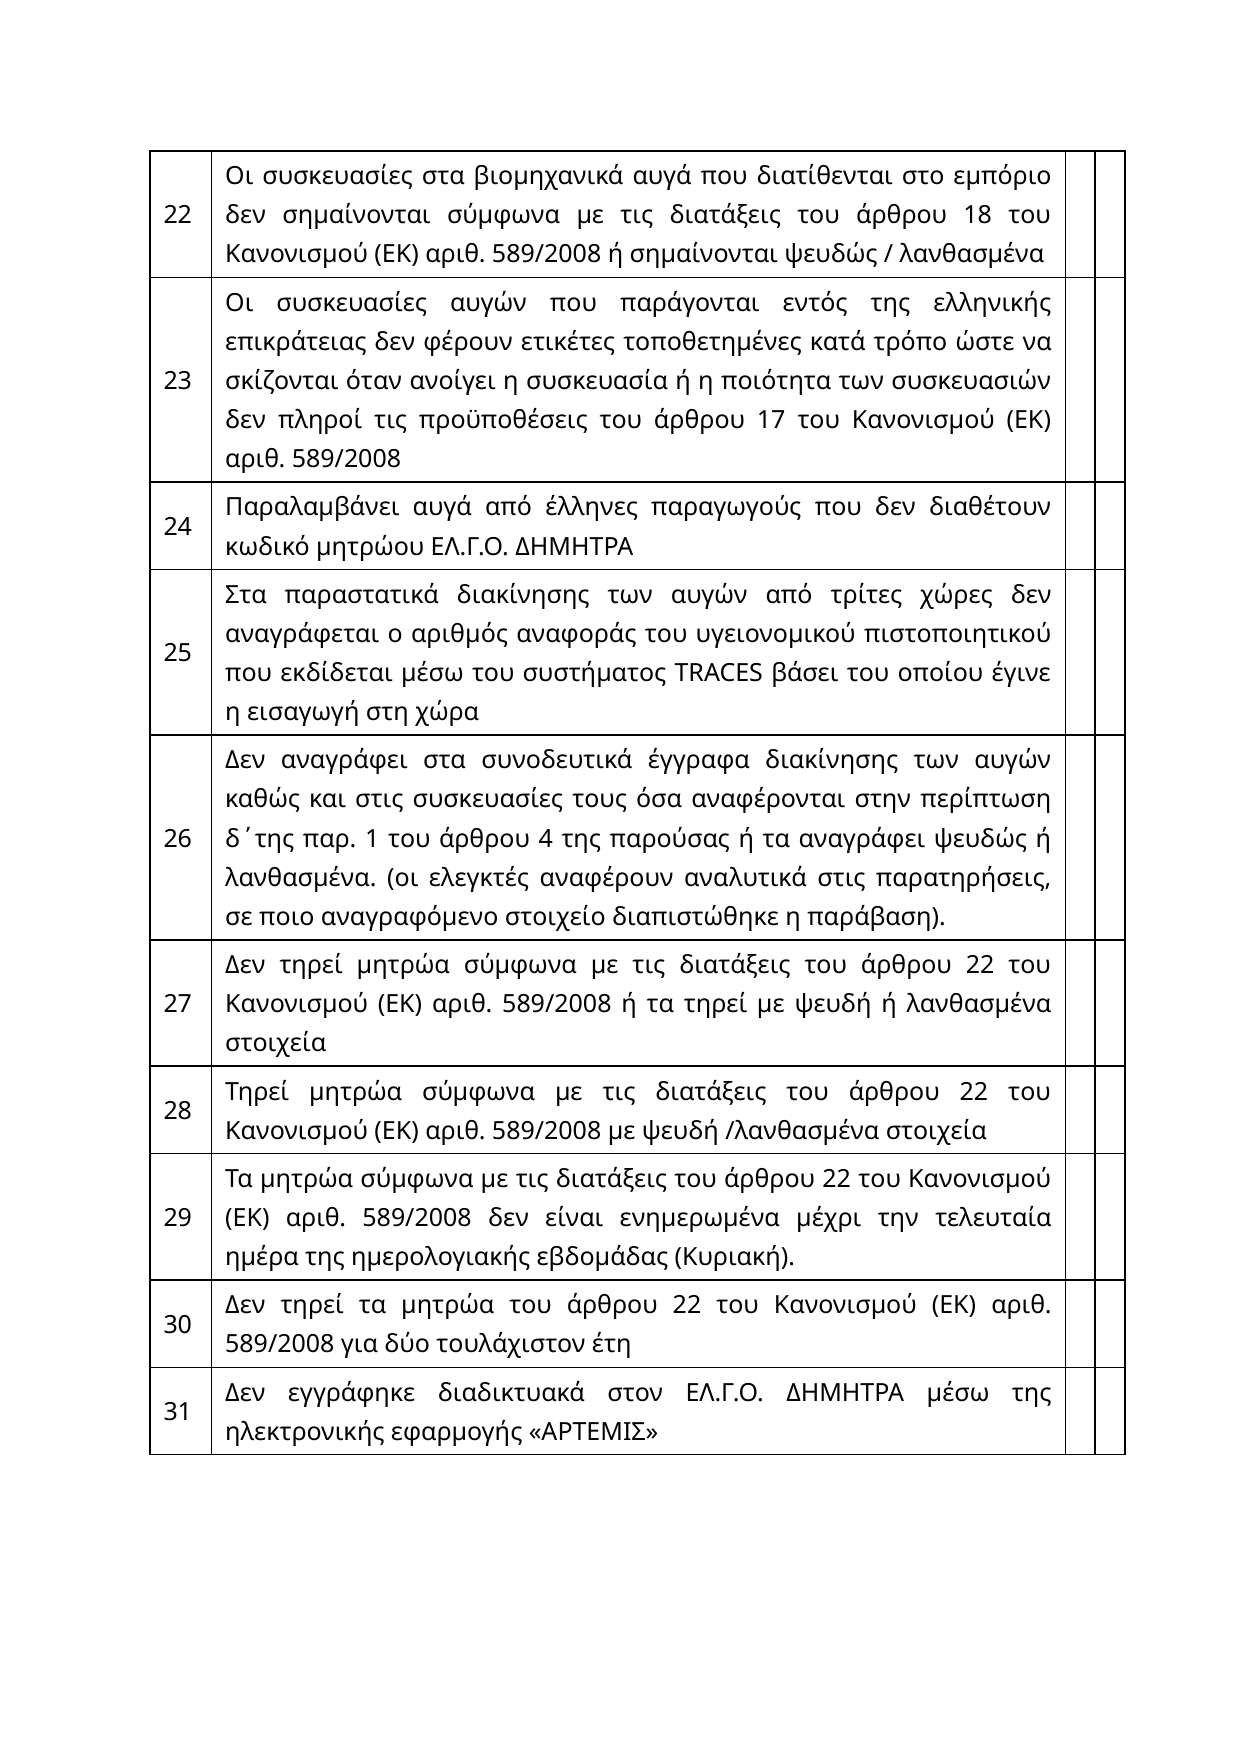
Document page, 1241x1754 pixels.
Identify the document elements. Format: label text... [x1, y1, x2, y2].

table_cell [1096, 1067, 1124, 1153]
table_cell [1096, 1281, 1124, 1366]
table_cell 27 [151, 941, 211, 1065]
table_cell 22 [151, 152, 211, 276]
table_cell [1066, 152, 1094, 276]
table_cell Οι συσκευασίες αυγών που παράγονται εντός της ελληνικής επικράτειας δεν φέρουν ετικέτες τοποθετημένες κατά τρόπο ώστε να σκίζονται όταν ανοίγει η συσκευασία ή η ποιότητα των συσκευασιών δεν πληροί τις προϋποθέσεις του άρθρου 17 του Κανονισμού (ΕΚ) αριθ. 589/2008 [212, 278, 1065, 481]
table_cell [1066, 1368, 1094, 1454]
table_cell Δεν τηρεί μητρώα σύμφωνα με τις διατάξεις του άρθρου 22 του Κανονισμού (ΕΚ) αριθ. 589/2008 ή τα τηρεί με ψευδή ή λανθασμένα στοιχεία [212, 941, 1065, 1065]
table_cell 30 [151, 1281, 211, 1366]
table_cell [1096, 152, 1124, 276]
table_cell 29 [151, 1154, 211, 1279]
table_cell [1066, 941, 1094, 1065]
table_cell [1096, 941, 1124, 1065]
table_cell 23 [151, 278, 211, 481]
table_cell 24 [151, 483, 211, 568]
table_cell Τηρεί μητρώα σύμφωνα με τις διατάξεις του άρθρου 22 του Κανονισμού (ΕΚ) αριθ. 589/2008 με ψευδή /λανθασμένα στοιχεία [212, 1067, 1065, 1153]
table_cell Στα παραστατικά διακίνησης των αυγών από τρίτες χώρες δεν αναγράφεται ο αριθμός αναφοράς του υγειονομικού πιστοποιητικού που εκδίδεται μέσω του συστήματος TRACES βάσει του οποίου έγινε η εισαγωγή στη χώρα [212, 570, 1065, 734]
table_cell 31 [151, 1368, 211, 1454]
table_cell [1066, 1067, 1094, 1153]
table_cell Δεν τηρεί τα μητρώα του άρθρου 22 του Κανονισμού (ΕΚ) αριθ. 589/2008 για δύο τουλάχιστον έτη [212, 1281, 1065, 1366]
table_cell [1096, 570, 1124, 734]
table_cell [1096, 278, 1124, 481]
table_cell [1096, 1368, 1124, 1454]
table_cell 25 [151, 570, 211, 734]
table_cell [1066, 736, 1094, 939]
table_cell 26 [151, 736, 211, 939]
table_cell [1066, 483, 1094, 568]
table_cell Δεν αναγράφει στα συνοδευτικά έγγραφα διακίνησης των αυγών καθώς και στις συσκευασίες τους όσα αναφέρονται στην περίπτωση δ΄της παρ. 1 του άρθρου 4 της παρούσας ή τα αναγράφει ψευδώς ή λανθασμένα. (οι ελεγκτές αναφέρουν αναλυτικά στις παρατηρήσεις, σε ποιο αναγραφόμενο στοιχείο διαπιστώθηκε η παράβαση). [212, 736, 1065, 939]
table_cell [1066, 1281, 1094, 1366]
table_cell 28 [151, 1067, 211, 1153]
table_cell [1096, 736, 1124, 939]
table_cell Δεν εγγράφηκε διαδικτυακά στον ΕΛ.Γ.Ο. ΔΗΜΗΤΡΑ μέσω της ηλεκτρονικής εφαρμογής «ΑΡΤΕΜΙΣ» [212, 1368, 1065, 1454]
table_cell [1066, 1154, 1094, 1279]
table_cell [1066, 278, 1094, 481]
table_cell Οι συσκευασίες στα βιομηχανικά αυγά που διατίθενται στο εμπόριο δεν σημαίνονται σύμφωνα με τις διατάξεις του άρθρου 18 του Κανονισμού (ΕΚ) αριθ. 589/2008 ή σημαίνονται ψευδώς / λανθασμένα [212, 152, 1065, 276]
table_cell [1066, 570, 1094, 734]
table_cell [1096, 1154, 1124, 1279]
table_cell Τα μητρώα σύμφωνα με τις διατάξεις του άρθρου 22 του Κανονισμού (ΕΚ) αριθ. 589/2008 δεν είναι ενημερωμένα μέχρι την τελευταία ημέρα της ημερολογιακής εβδομάδας (Κυριακή). [212, 1154, 1065, 1279]
table_cell Παραλαμβάνει αυγά από έλληνες παραγωγούς που δεν διαθέτουν κωδικό μητρώου ΕΛ.Γ.Ο. ΔΗΜΗΤΡΑ [212, 483, 1065, 568]
table_cell [1096, 483, 1124, 568]
